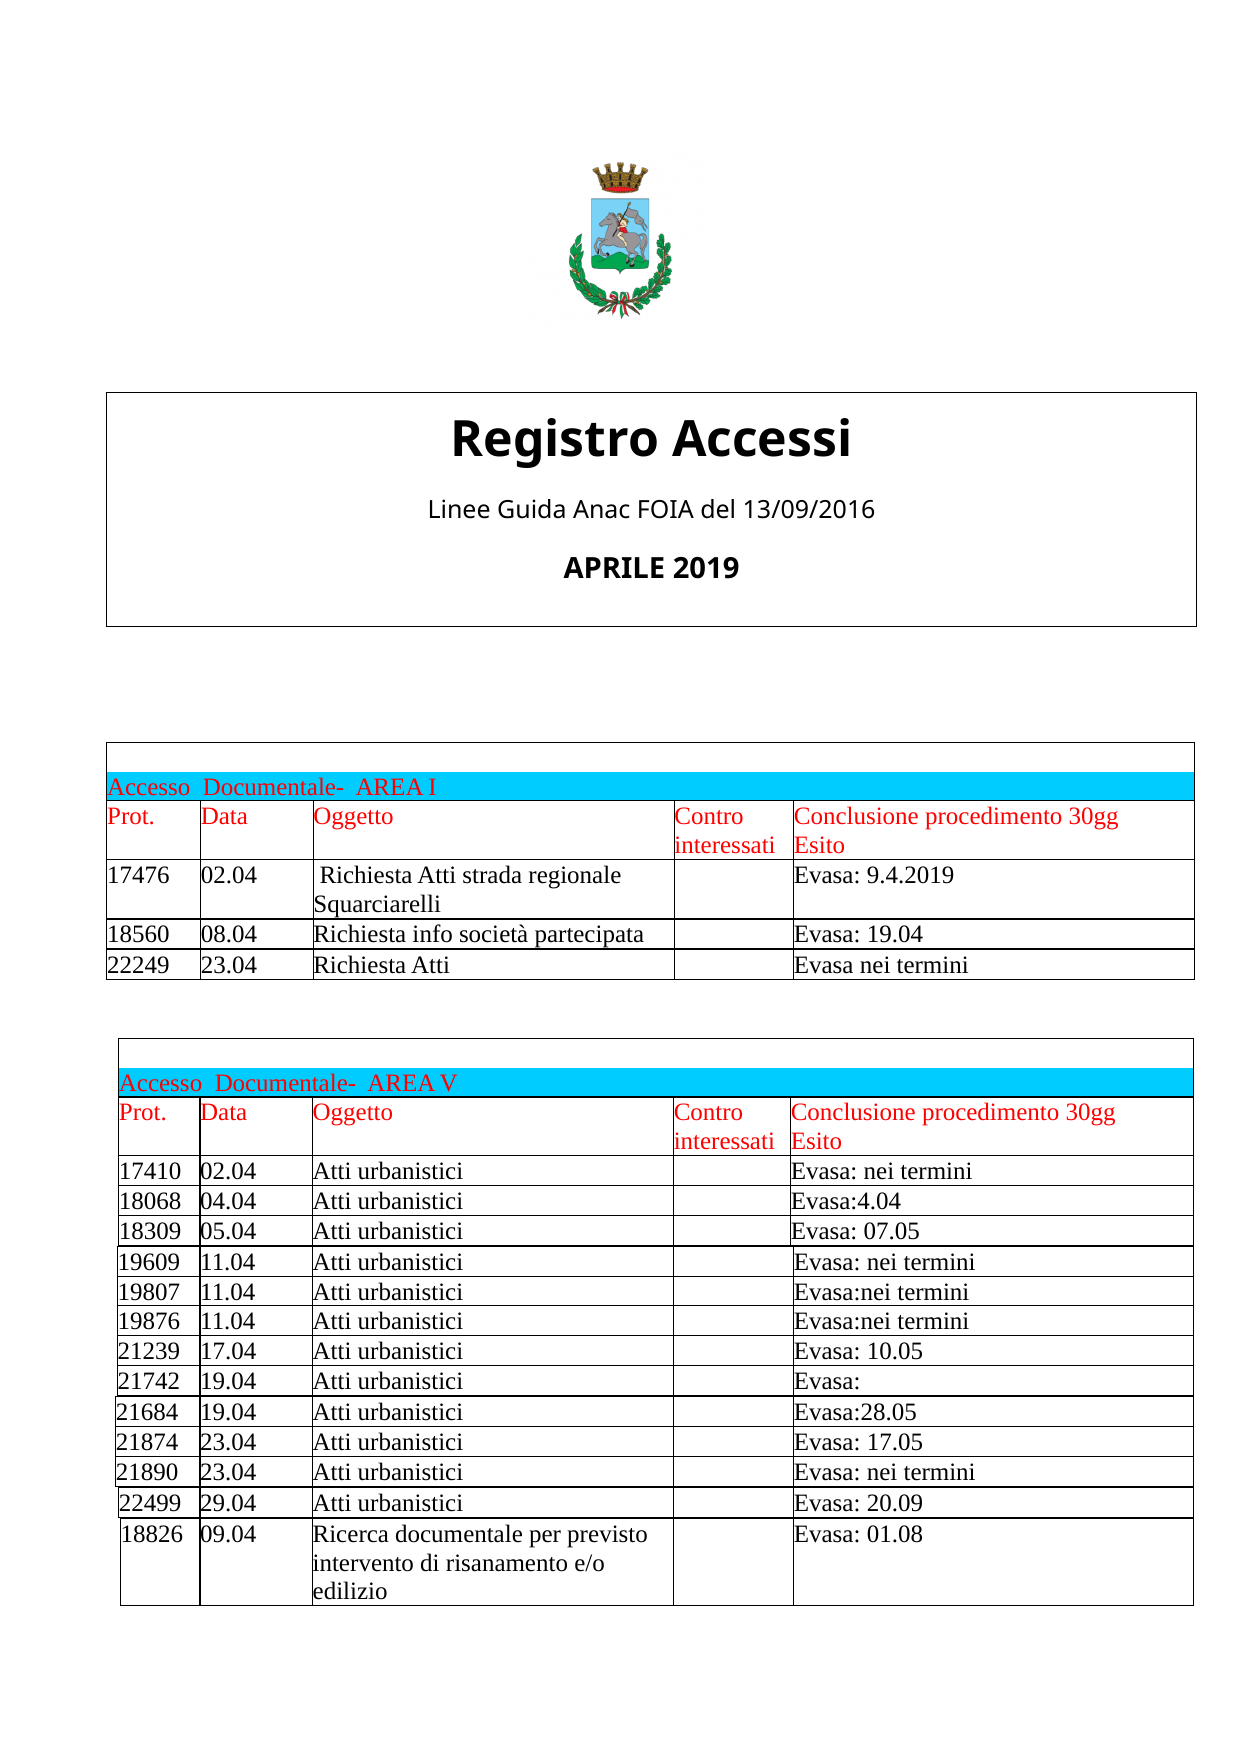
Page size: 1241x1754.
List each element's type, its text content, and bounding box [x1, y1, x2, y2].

table_header [674, 1488, 793, 1517]
table_cell Evasa:nei termini [794, 1306, 1193, 1335]
table_cell 21890 [116, 1457, 199, 1486]
table_cell Oggetto [313, 1098, 673, 1155]
table_cell Prot. [119, 1098, 199, 1155]
table_header [674, 1519, 793, 1605]
table_cell 19.04 [201, 1366, 312, 1395]
table_cell 17410 [119, 1156, 199, 1185]
table_cell [674, 1156, 790, 1185]
table_header Richiesta Atti [314, 950, 674, 979]
table_header 11.04 [201, 1247, 312, 1276]
table_cell Evasa: 10.05 [794, 1336, 1193, 1365]
table_cell 21874 [116, 1427, 199, 1456]
table_cell [674, 1186, 790, 1215]
table_cell Atti urbanistici [313, 1457, 673, 1486]
table_cell Richiesta Atti strada regionale Squarciarelli [314, 860, 674, 917]
table_header 09.04 [201, 1519, 312, 1605]
table_header Evasa nei termini [794, 950, 1194, 979]
table_cell Oggetto [314, 801, 674, 859]
table_header 22499 [119, 1488, 199, 1517]
table_cell [674, 1336, 793, 1365]
table_header Ricerca documentale per previsto intervento di risanamento e/o edilizio [313, 1519, 673, 1605]
table_cell Prot. [107, 801, 200, 859]
table_cell [674, 1216, 790, 1244]
table_cell 21239 [118, 1336, 199, 1365]
table_cell 17476 [107, 860, 200, 917]
table_header [675, 920, 793, 948]
table_cell 23.04 [201, 1427, 312, 1456]
table_header 29.04 [201, 1488, 312, 1517]
table_header 19609 [118, 1247, 199, 1276]
table_cell 02.04 [201, 860, 313, 917]
table_cell 19807 [118, 1277, 199, 1305]
table_cell 19876 [118, 1306, 199, 1335]
table_cell Evasa: nei termini [791, 1156, 1193, 1185]
table_cell Evasa: nei termini [794, 1457, 1193, 1486]
table_cell 18068 [119, 1186, 199, 1215]
table_header Evasa:28.05 [794, 1397, 1193, 1426]
picture [526, 146, 714, 334]
table_cell [674, 1277, 793, 1305]
table_cell 11.04 [201, 1306, 312, 1335]
table_header Atti urbanistici [313, 1247, 673, 1276]
table_cell 18309 [119, 1216, 199, 1244]
table_cell 17.04 [201, 1336, 312, 1365]
table_header 21684 [116, 1397, 199, 1426]
table_cell Evasa: 17.05 [794, 1427, 1193, 1456]
table_header 23.04 [201, 950, 313, 979]
table_cell [675, 860, 793, 917]
table_header Evasa: nei termini [794, 1247, 1193, 1276]
table_cell Atti urbanistici [313, 1306, 673, 1335]
table_cell Evasa: [794, 1366, 1193, 1395]
table_cell 11.04 [201, 1277, 312, 1305]
table_cell [674, 1457, 793, 1486]
table_cell Atti urbanistici [313, 1336, 673, 1365]
table_header Accesso Documentale- AREA I [107, 743, 1194, 772]
table_cell Contro interessati [674, 1098, 790, 1155]
table_cell [674, 1427, 793, 1456]
table_cell Evasa: 07.05 [791, 1216, 1193, 1244]
table_header 18826 [121, 1519, 199, 1605]
table_cell Evasa:nei termini [794, 1277, 1193, 1305]
table_header Evasa: 19.04 [794, 920, 1194, 948]
table_cell Conclusione procedimento 30gg Esito [791, 1098, 1193, 1155]
table_header 08.04 [201, 920, 313, 948]
table_header [674, 1397, 793, 1426]
table_cell [674, 1306, 793, 1335]
table_cell 21742 [118, 1366, 199, 1395]
table_header Atti urbanistici [313, 1488, 673, 1517]
table_cell 02.04 [201, 1156, 312, 1185]
table_header 22249 [107, 950, 200, 979]
table_cell Evasa:4.04 [791, 1186, 1193, 1215]
table_cell Conclusione procedimento 30gg Esito [794, 801, 1194, 859]
table_cell Atti urbanistici [313, 1366, 673, 1395]
table_header Richiesta info società partecipata [314, 920, 674, 948]
table_cell Atti urbanistici [313, 1186, 673, 1215]
table_cell Atti urbanistici [313, 1277, 673, 1305]
table_cell Atti urbanistici [313, 1216, 673, 1244]
table_header Evasa: 20.09 [794, 1488, 1193, 1517]
table_header Evasa: 01.08 [794, 1519, 1193, 1605]
table_cell Atti urbanistici [313, 1427, 673, 1456]
table_header [674, 1247, 793, 1276]
table_header 19.04 [201, 1397, 312, 1426]
table_cell Data [201, 1098, 312, 1155]
table_header Accesso Documentale- AREA V [119, 1039, 1193, 1068]
table_header Atti urbanistici [313, 1397, 673, 1426]
table_cell Atti urbanistici [313, 1156, 673, 1185]
table_cell 23.04 [201, 1457, 312, 1486]
table_cell Evasa: 9.4.2019 [794, 860, 1194, 917]
table_cell Data [201, 801, 313, 859]
table_header [675, 950, 793, 979]
table_cell 04.04 [201, 1186, 312, 1215]
table_header Registro Accessi Linee Guida Anac FOIA del 13/09/2016 APRILE 2019 [107, 393, 1196, 626]
table_cell 05.04 [201, 1216, 312, 1244]
table_header 18560 [107, 920, 200, 948]
table_cell Contro interessati [675, 801, 793, 859]
table_cell [674, 1366, 793, 1395]
